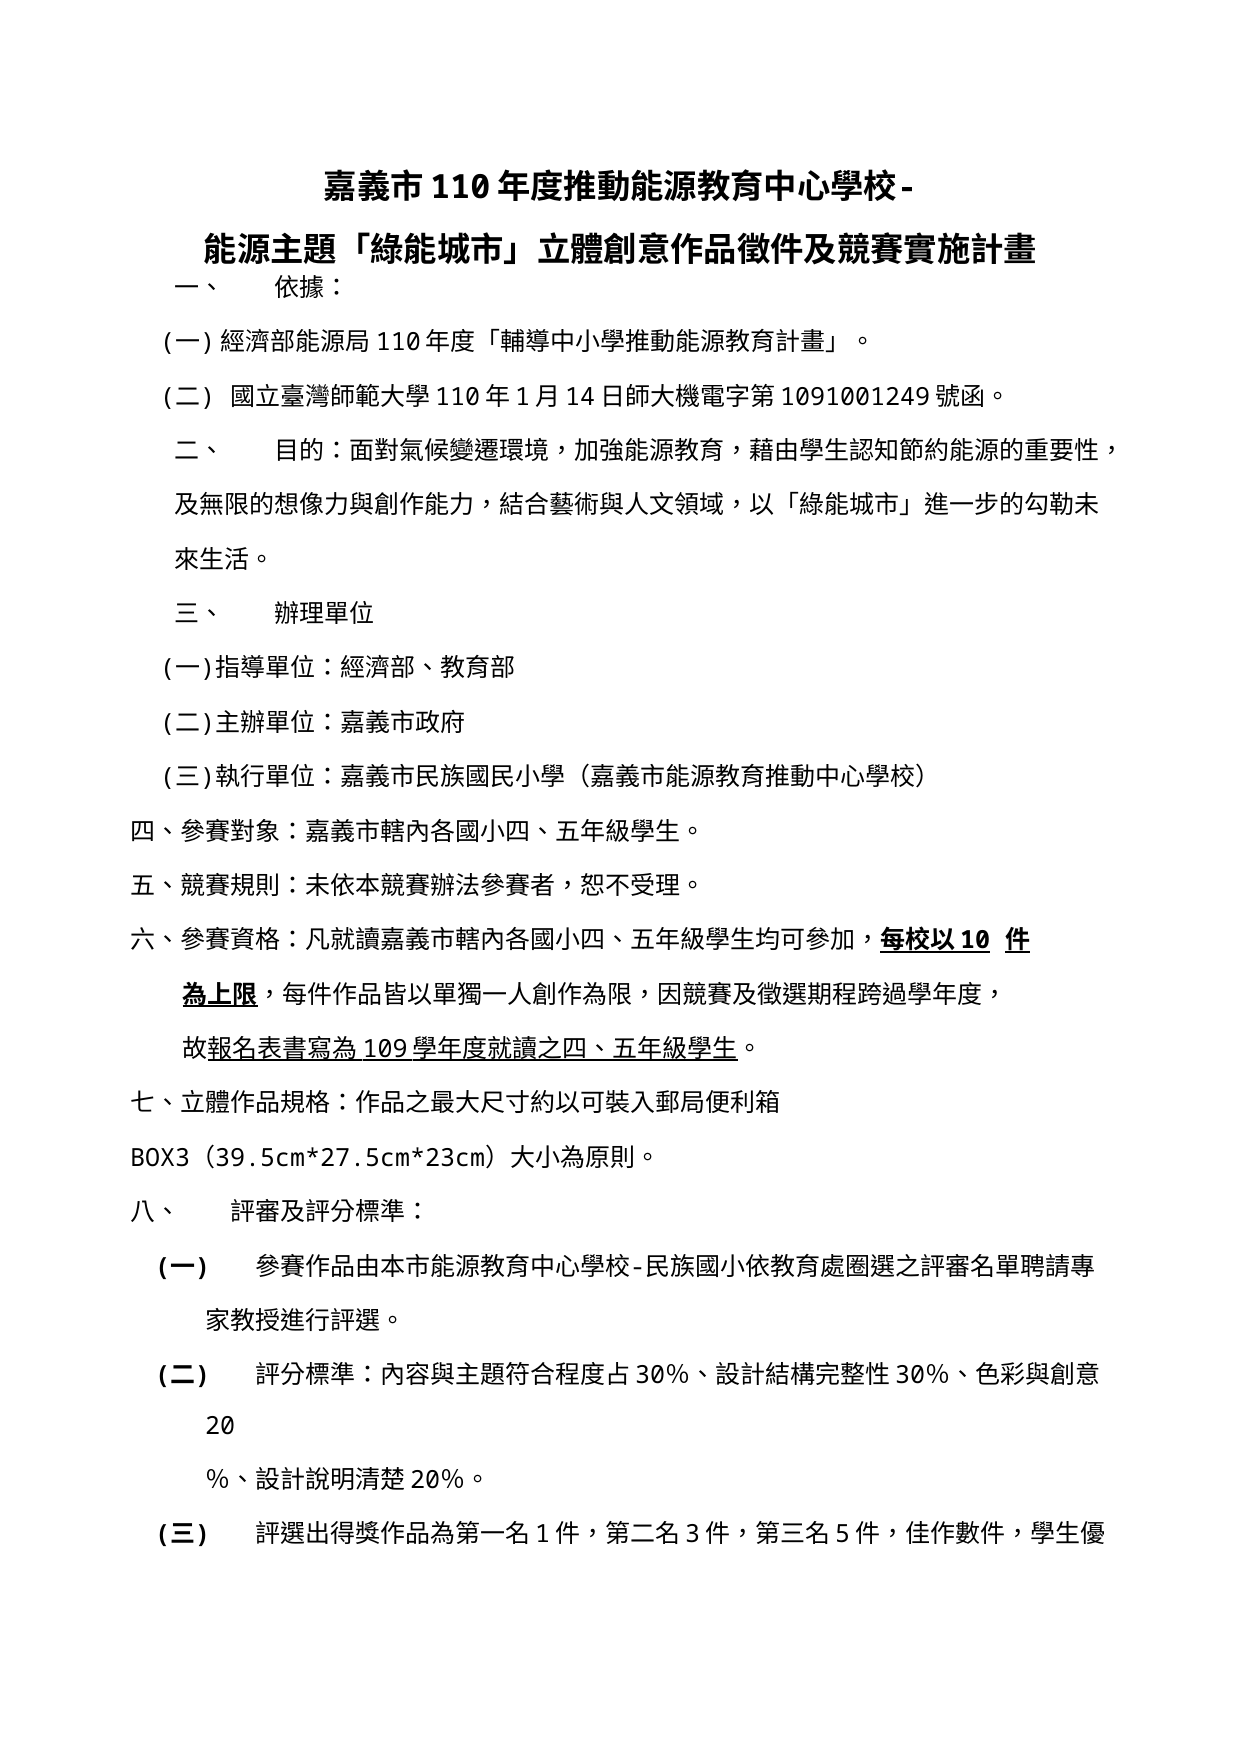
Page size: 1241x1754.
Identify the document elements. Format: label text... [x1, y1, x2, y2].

text 為上限，每件作品皆以單獨一人創作為限，因競賽及徵選期程跨過學年度， [130, 974, 1110, 1010]
list 辦理單位 [174, 593, 1110, 630]
text (一)指導單位：經濟部、教育部 [130, 648, 1110, 684]
text ％、設計說明清楚20％。 [205, 1459, 1110, 1495]
list 依據： [174, 267, 1110, 303]
text (一) 經濟部能源局110年度「輔導中小學推動能源教育計畫」。 [130, 322, 1110, 358]
text 七、立體作品規格：作品之最大尺寸約以可裝入郵局便利箱BOX3（39.5cm*27.5cm*23cm）大小為原則。 [130, 1083, 1110, 1173]
text 故報名表書寫為109學年度就讀之四、五年級學生。 [130, 1028, 1110, 1065]
text 能源主題「綠能城市」立體創意作品徵件及競賽實施計畫 [130, 205, 1110, 267]
text (二) 國立臺灣師範大學110年1月14日師大機電字第1091001249號函。 [130, 376, 1110, 412]
text 四、參賽對象：嘉義市轄內各國小四、五年級學生。 [130, 811, 1110, 847]
list 評審及評分標準： [130, 1192, 1110, 1228]
text (二)主辦單位：嘉義市政府 [130, 702, 1110, 738]
text (三)執行單位：嘉義市民族國民小學（嘉義市能源教育推動中心學校） [130, 757, 1110, 793]
text 五、競賽規則：未依本競賽辦法參賽者，恕不受理。 [130, 865, 1110, 902]
text 家教授進行評選。 [205, 1300, 1110, 1337]
list 參賽作品由本市能源教育中心學校-民族國小依教育處圈選之評審名單聘請專 [155, 1246, 1110, 1282]
text 六、參賽資格：凡就讀嘉義市轄內各國小四、五年級學生均可參加，每校以10 件 [130, 920, 1110, 956]
list 評選出得獎作品為第一名1件，第二名3件，第三名5件，佳作數件，學生優 [155, 1513, 1110, 1550]
list 目的：面對氣候變遷環境，加強能源教育，藉由學生認知節約能源的重要性，及無限的想像力與創作能力，結合藝術與人文領域，以「綠能城市」進一步的勾勒未來生活。 [174, 430, 1110, 575]
text 嘉義市110年度推動能源教育中心學校- [130, 142, 1110, 205]
list 評分標準：內容與主題符合程度占30％、設計結構完整性30％、色彩與創意20 [155, 1355, 1110, 1442]
